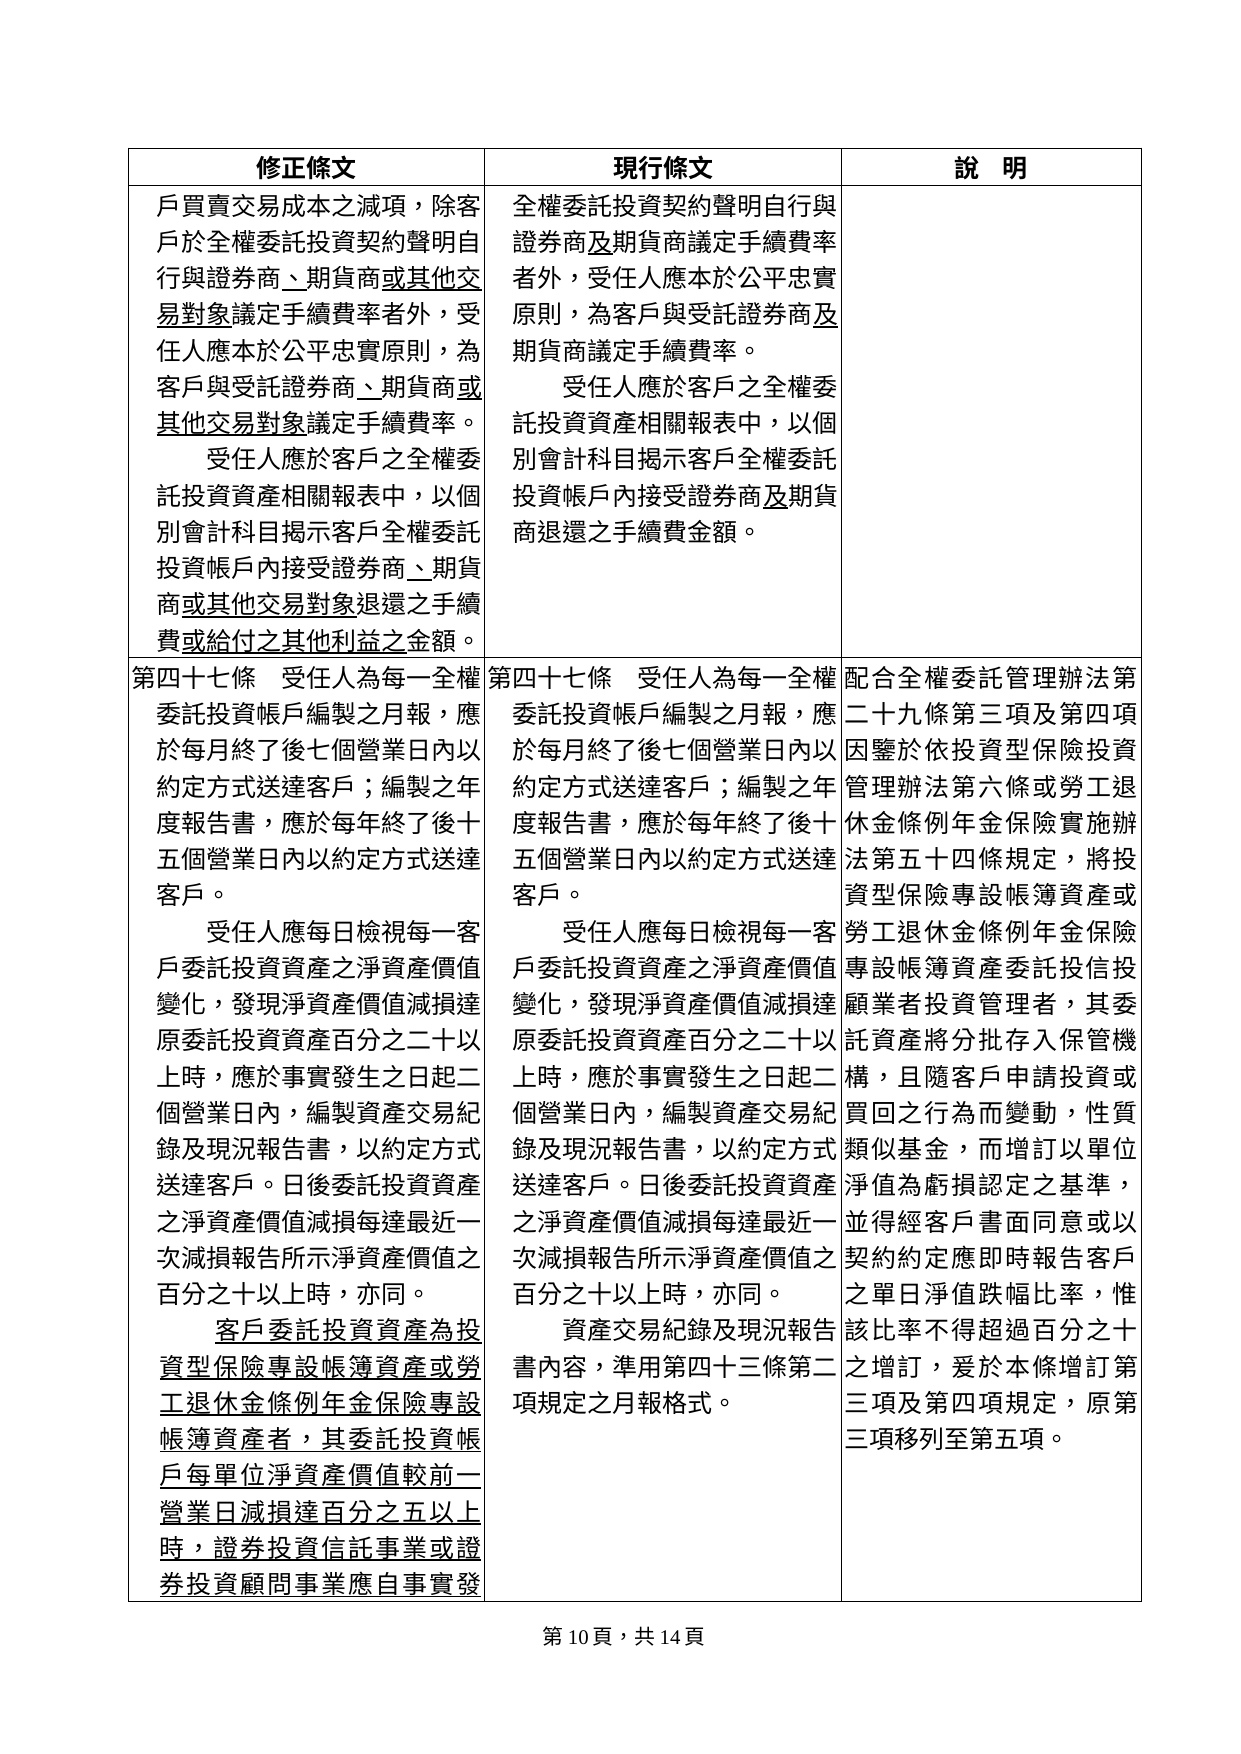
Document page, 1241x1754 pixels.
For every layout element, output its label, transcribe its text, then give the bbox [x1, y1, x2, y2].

table_header 修正條文 [129, 149, 484, 185]
table_cell 全權委託投資契約聲明自行與證券商及期貨商議定手續費率者外，受任人應本於公平忠實原則，為客戶與受託證券商及期貨商議定手續費率。 受任人應於客戶之全權委託投資資產相關報表中，以個別會計科目揭示客戶全權委託投資帳戶內接受證券商及期貨商退還之手續費金額。 [485, 186, 841, 657]
table_header 現行條文 [485, 149, 841, 185]
table_cell 第四十七條 受任人為每一全權委託投資帳戶編製之月報，應於每月終了後七個營業日內以約定方式送達客戶；編製之年度報告書，應於每年終了後十五個營業日內以約定方式送達客戶。 受任人應每日檢視每一客戶委託投資資產之淨資產價值變化，發現淨資產價值減損達原委託投資資產百分之二十以上時，應於事實發生之日起二個營業日內，編製資產交易紀錄及現況報告書，以約定方式送達客戶。日後委託投資資產之淨資產價值減損每達最近一次減損報告所示淨資產價值之百分之十以上時，亦同。 資產交易紀錄及現況報告書內容，準用第四十三條第二項規定之月報格式。 [485, 658, 841, 1601]
table_header 說 明 [842, 149, 1141, 185]
table_cell [842, 186, 1141, 657]
table_cell 戶買賣交易成本之減項，除客戶於全權委託投資契約聲明自行與證券商、期貨商或其他交易對象議定手續費率者外，受任人應本於公平忠實原則，為客戶與受託證券商、期貨商或其他交易對象議定手續費率。 受任人應於客戶之全權委託投資資產相關報表中，以個別會計科目揭示客戶全權委託投資帳戶內接受證券商、期貨商或其他交易對象退還之手續費或給付之其他利益之金額。 [129, 186, 484, 657]
table_cell 第四十七條 受任人為每一全權委託投資帳戶編製之月報，應於每月終了後七個營業日內以約定方式送達客戶；編製之年度報告書，應於每年終了後十五個營業日內以約定方式送達客戶。 受任人應每日檢視每一客戶委託投資資產之淨資產價值變化，發現淨資產價值減損達原委託投資資產百分之二十以上時，應於事實發生之日起二個營業日內，編製資產交易紀錄及現況報告書，以約定方式送達客戶。日後委託投資資產之淨資產價值減損每達最近一次減損報告所示淨資產價值之百分之十以上時，亦同。 客戶委託投資資產為投資型保險專設帳簿資產或勞工退休金條例年金保險專設帳簿資產者，其委託投資帳戶每單位淨資產價值較前一營業日減損達百分之五以上時，證券投資信託事業或證券投資顧問事業應自事實發 [129, 658, 484, 1601]
table_cell 配合全權委託管理辦法第二十九條第三項及第四項因鑒於依投資型保險投資管理辦法第六條或勞工退休金條例年金保險實施辦法第五十四條規定，將投資型保險專設帳簿資產或勞工退休金條例年金保險專設帳簿資產委託投信投顧業者投資管理者，其委託資產將分批存入保管機構，且隨客戶申請投資或買回之行為而變動，性質類似基金，而增訂以單位淨值為虧損認定之基準，並得經客戶書面同意或以契約約定應即時報告客戶之單日淨值跌幅比率，惟該比率不得超過百分之十之增訂，爰於本條增訂第三項及第四項規定，原第三項移列至第五項。 [842, 658, 1141, 1601]
